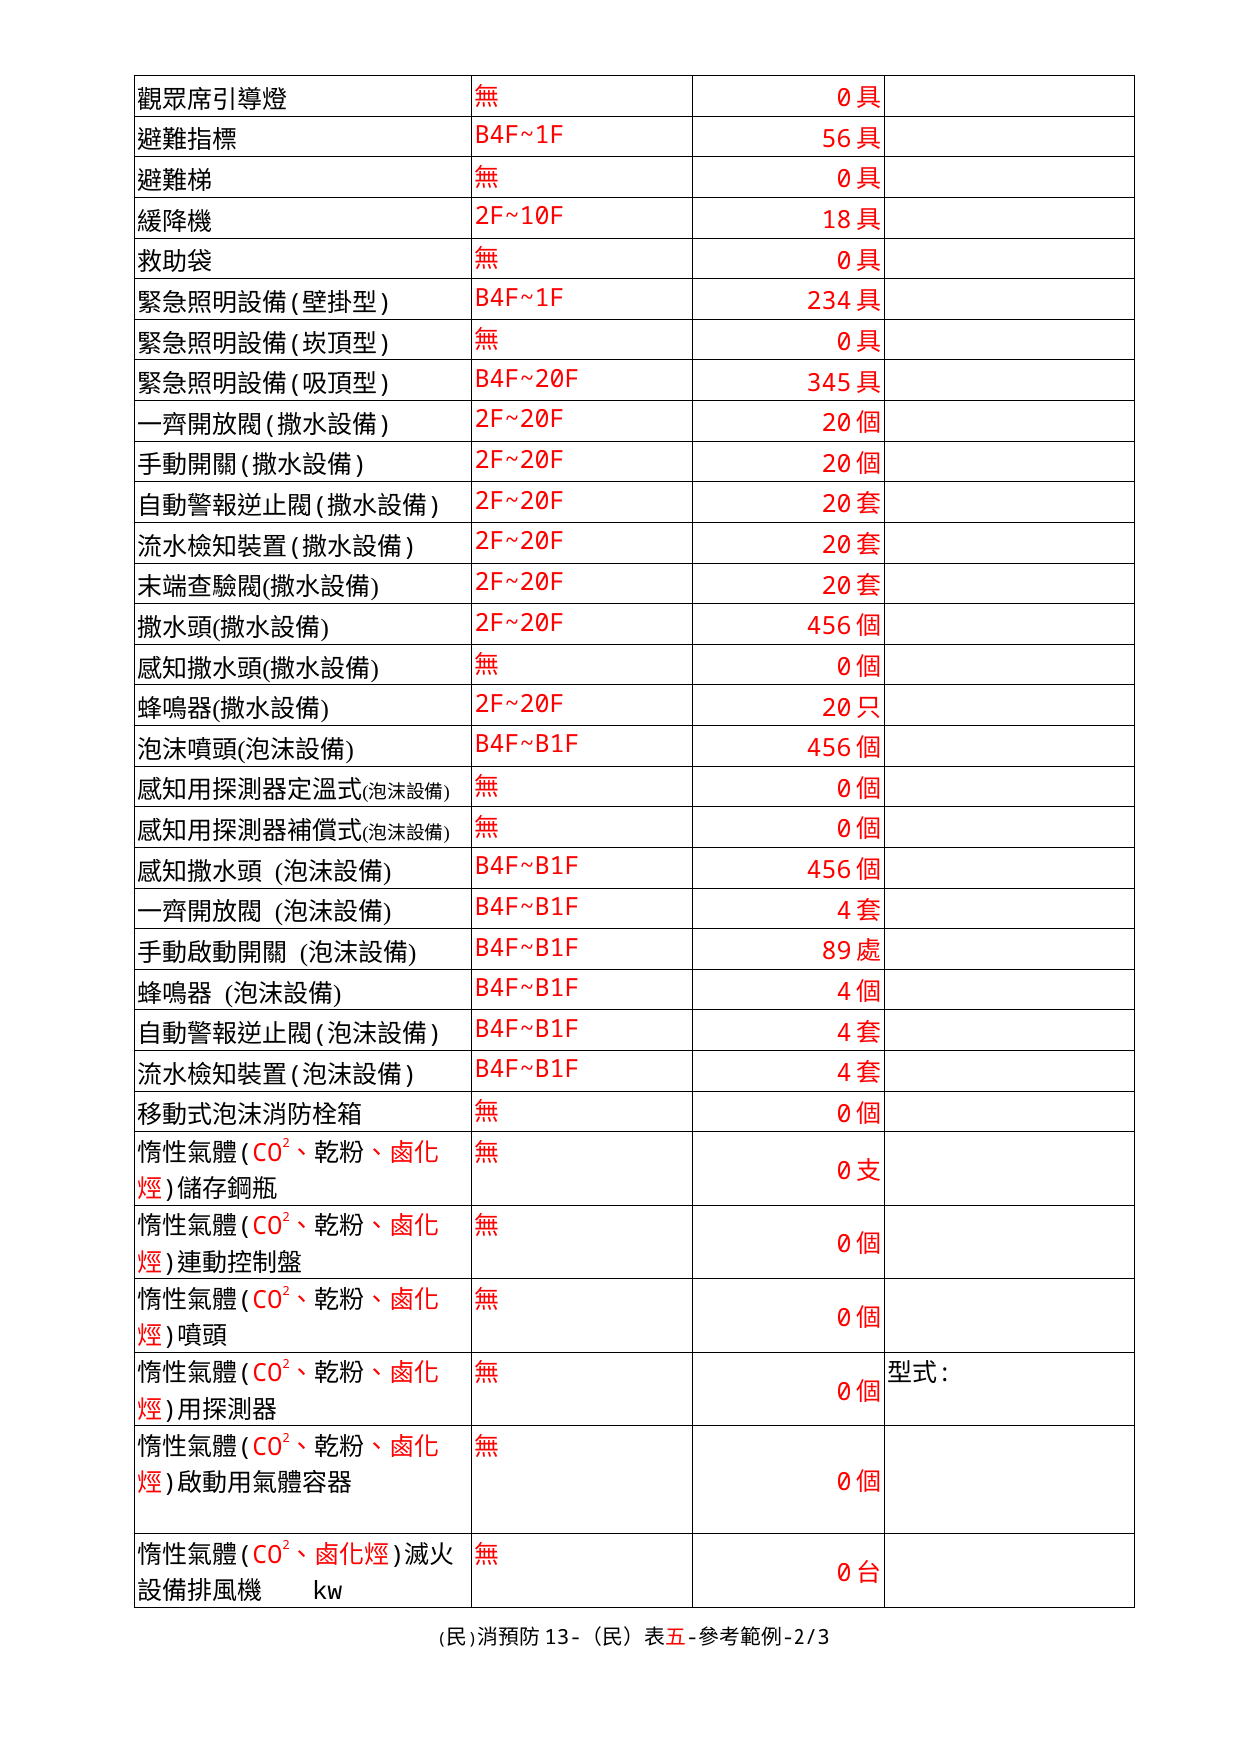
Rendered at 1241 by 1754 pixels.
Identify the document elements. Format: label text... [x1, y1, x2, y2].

table_cell 234具 [693, 279, 884, 319]
table_cell [1135, 1425, 1139, 1533]
table_cell 345具 [693, 360, 884, 400]
table_cell B4F~20F [472, 360, 692, 400]
table_cell [885, 76, 1134, 116]
table_cell 撒水頭(撒水設備) [135, 604, 471, 644]
table_cell [885, 1426, 1134, 1533]
table_cell 0個 [693, 1353, 884, 1425]
table_cell [885, 239, 1134, 278]
table_cell [885, 442, 1134, 481]
table_cell 0台 [693, 1534, 884, 1607]
table_cell 4套 [693, 889, 884, 928]
table_cell 惰性氣體(CO2、鹵化烴)滅火設備排風機 kw [135, 1534, 471, 1607]
table_cell [885, 1132, 1134, 1205]
table_cell [885, 198, 1134, 237]
table_cell 20個 [693, 401, 884, 441]
table_cell B4F~B1F [472, 1051, 692, 1091]
table_cell 感知撒水頭 (泡沫設備) [135, 848, 471, 887]
table_cell [1135, 644, 1139, 684]
table_cell [1135, 1131, 1139, 1205]
table_cell 一齊開放閥(撒水設備) [135, 401, 471, 441]
table_cell 觀眾席引導燈 [135, 76, 471, 116]
table_cell 救助袋 [135, 239, 471, 278]
table_cell 0個 [693, 1092, 884, 1131]
table_cell 0具 [693, 157, 884, 197]
table_cell 無 [472, 1132, 692, 1205]
table_cell [885, 1010, 1134, 1050]
table_cell 0具 [693, 239, 884, 278]
table_cell [1135, 1050, 1139, 1091]
table_cell B4F~1F [472, 279, 692, 319]
table_cell 一齊開放閥 (泡沫設備) [135, 889, 471, 928]
table_cell [885, 848, 1134, 887]
table_cell 0個 [693, 1206, 884, 1278]
table_cell 流水檢知裝置(撒水設備) [135, 523, 471, 562]
table_cell 自動警報逆止閥(泡沫設備) [135, 1010, 471, 1050]
table_cell 0具 [693, 320, 884, 359]
table_cell 型式: [885, 1353, 1134, 1425]
table_cell 無 [472, 239, 692, 278]
table_cell [885, 970, 1134, 1009]
table_cell 56具 [693, 117, 884, 156]
table_cell [1135, 603, 1139, 644]
table_cell 456個 [693, 604, 884, 644]
table_cell [1135, 400, 1139, 441]
table_cell 移動式泡沫消防栓箱 [135, 1092, 471, 1131]
table_cell 0個 [693, 807, 884, 847]
table_cell B4F~B1F [472, 889, 692, 928]
table_cell 避難指標 [135, 117, 471, 156]
table_cell 泡沫噴頭(泡沫設備) [135, 726, 471, 766]
table_cell 緊急照明設備(壁掛型) [135, 279, 471, 319]
table_cell B4F~B1F [472, 726, 692, 766]
table_cell 無 [472, 1426, 692, 1533]
table_cell 456個 [693, 848, 884, 887]
table_cell 4套 [693, 1010, 884, 1050]
table_cell 惰性氣體(CO2、乾粉、鹵化烴)噴頭 [135, 1279, 471, 1352]
table_cell [1135, 847, 1139, 887]
table_cell 惰性氣體(CO2、乾粉、鹵化烴)啟動用氣體容器 [135, 1426, 471, 1533]
table_cell [1135, 888, 1139, 928]
table_cell [1135, 766, 1139, 806]
table_cell [1135, 928, 1139, 969]
table_cell 流水檢知裝置(泡沫設備) [135, 1051, 471, 1091]
table_cell [1135, 1533, 1139, 1607]
table_cell [1135, 319, 1139, 359]
table_cell 緊急照明設備(吸頂型) [135, 360, 471, 400]
table_cell 緩降機 [135, 198, 471, 237]
table_cell [1135, 1091, 1139, 1131]
table_cell 無 [472, 76, 692, 116]
table_cell 2F~20F [472, 482, 692, 522]
table_cell [885, 604, 1134, 644]
table_cell [1135, 725, 1139, 766]
table_cell [1135, 522, 1139, 562]
table_cell 2F~20F [472, 401, 692, 441]
table_cell [1135, 1278, 1139, 1352]
table_cell [1135, 278, 1139, 319]
table_cell 無 [472, 767, 692, 806]
table_cell 自動警報逆止閥(撒水設備) [135, 482, 471, 522]
table_cell [1135, 684, 1139, 725]
table_cell [1135, 238, 1139, 278]
table_cell [885, 726, 1134, 766]
table_cell [885, 320, 1134, 359]
table_cell 無 [472, 1279, 692, 1352]
table_cell [885, 1279, 1134, 1352]
table_cell [1135, 156, 1139, 197]
table_cell 感知用探測器補償式(泡沫設備) [135, 807, 471, 847]
table_cell 無 [472, 157, 692, 197]
table_cell [1135, 1352, 1139, 1425]
table_cell 無 [472, 807, 692, 847]
table_cell 無 [472, 1534, 692, 1607]
table_cell [885, 482, 1134, 522]
table_cell B4F~B1F [472, 1010, 692, 1050]
table_cell [885, 1534, 1134, 1607]
table_cell 0個 [693, 1426, 884, 1533]
table_cell [1135, 563, 1139, 603]
table_cell [885, 1051, 1134, 1091]
table_cell [885, 645, 1134, 684]
table_cell 無 [472, 1353, 692, 1425]
table_cell 手動啟動開關 (泡沫設備) [135, 929, 471, 969]
table_cell 惰性氣體(CO2、乾粉、鹵化烴)儲存鋼瓶 [135, 1132, 471, 1205]
table_cell 89處 [693, 929, 884, 969]
table_cell [1135, 806, 1139, 847]
table_cell [885, 1092, 1134, 1131]
table_cell [1135, 197, 1139, 237]
table_cell [1135, 441, 1139, 481]
table_cell [885, 117, 1134, 156]
table_cell 無 [472, 1206, 692, 1278]
table_cell 蜂鳴器(撒水設備) [135, 685, 471, 725]
table_cell 2F~20F [472, 564, 692, 603]
table_cell [885, 929, 1134, 969]
table_cell B4F~1F [472, 117, 692, 156]
table_cell 感知用探測器定溫式(泡沫設備) [135, 767, 471, 806]
table_cell 惰性氣體(CO2、乾粉、鹵化烴)連動控制盤 [135, 1206, 471, 1278]
table_cell [885, 807, 1134, 847]
table_cell 避難梯 [135, 157, 471, 197]
table_cell 0具 [693, 76, 884, 116]
table_cell [885, 401, 1134, 441]
table_cell 20套 [693, 523, 884, 562]
table_cell 無 [472, 645, 692, 684]
table_cell 2F~20F [472, 523, 692, 562]
table_cell [1135, 969, 1139, 1009]
table_cell [1135, 75, 1139, 116]
table_cell [885, 685, 1134, 725]
table_cell [885, 889, 1134, 928]
table_cell 2F~20F [472, 442, 692, 481]
table_cell 2F~10F [472, 198, 692, 237]
table_cell 4套 [693, 1051, 884, 1091]
table_cell B4F~B1F [472, 929, 692, 969]
table_cell 0個 [693, 645, 884, 684]
table_cell 20套 [693, 564, 884, 603]
table_cell [885, 1206, 1134, 1278]
table_cell 緊急照明設備(崁頂型) [135, 320, 471, 359]
table_cell 456個 [693, 726, 884, 766]
table_cell 惰性氣體(CO2、乾粉、鹵化烴)用探測器 [135, 1353, 471, 1425]
table_cell 20套 [693, 482, 884, 522]
table_cell 20個 [693, 442, 884, 481]
table_cell [885, 279, 1134, 319]
table_cell [885, 767, 1134, 806]
table_cell [1135, 1205, 1139, 1278]
table_cell [1135, 359, 1139, 400]
table_cell [1135, 1009, 1139, 1050]
table_cell 2F~20F [472, 685, 692, 725]
table_cell [885, 157, 1134, 197]
table_cell 2F~20F [472, 604, 692, 644]
table_cell 0支 [693, 1132, 884, 1205]
table_cell [885, 523, 1134, 562]
table_cell 感知撒水頭(撒水設備) [135, 645, 471, 684]
table_cell [1135, 116, 1139, 156]
table_cell 手動開關(撒水設備) [135, 442, 471, 481]
table_cell 蜂鳴器 (泡沫設備) [135, 970, 471, 1009]
table_cell 0個 [693, 1279, 884, 1352]
table_cell 0個 [693, 767, 884, 806]
table_cell B4F~B1F [472, 848, 692, 887]
table_cell 無 [472, 320, 692, 359]
table_cell B4F~B1F [472, 970, 692, 1009]
table_cell [1135, 481, 1139, 522]
table_cell [885, 360, 1134, 400]
table_cell [885, 564, 1134, 603]
table_cell 無 [472, 1092, 692, 1131]
table_cell 末端查驗閥(撒水設備) [135, 564, 471, 603]
table_cell 20只 [693, 685, 884, 725]
table_cell 4個 [693, 970, 884, 1009]
table_cell 18具 [693, 198, 884, 237]
